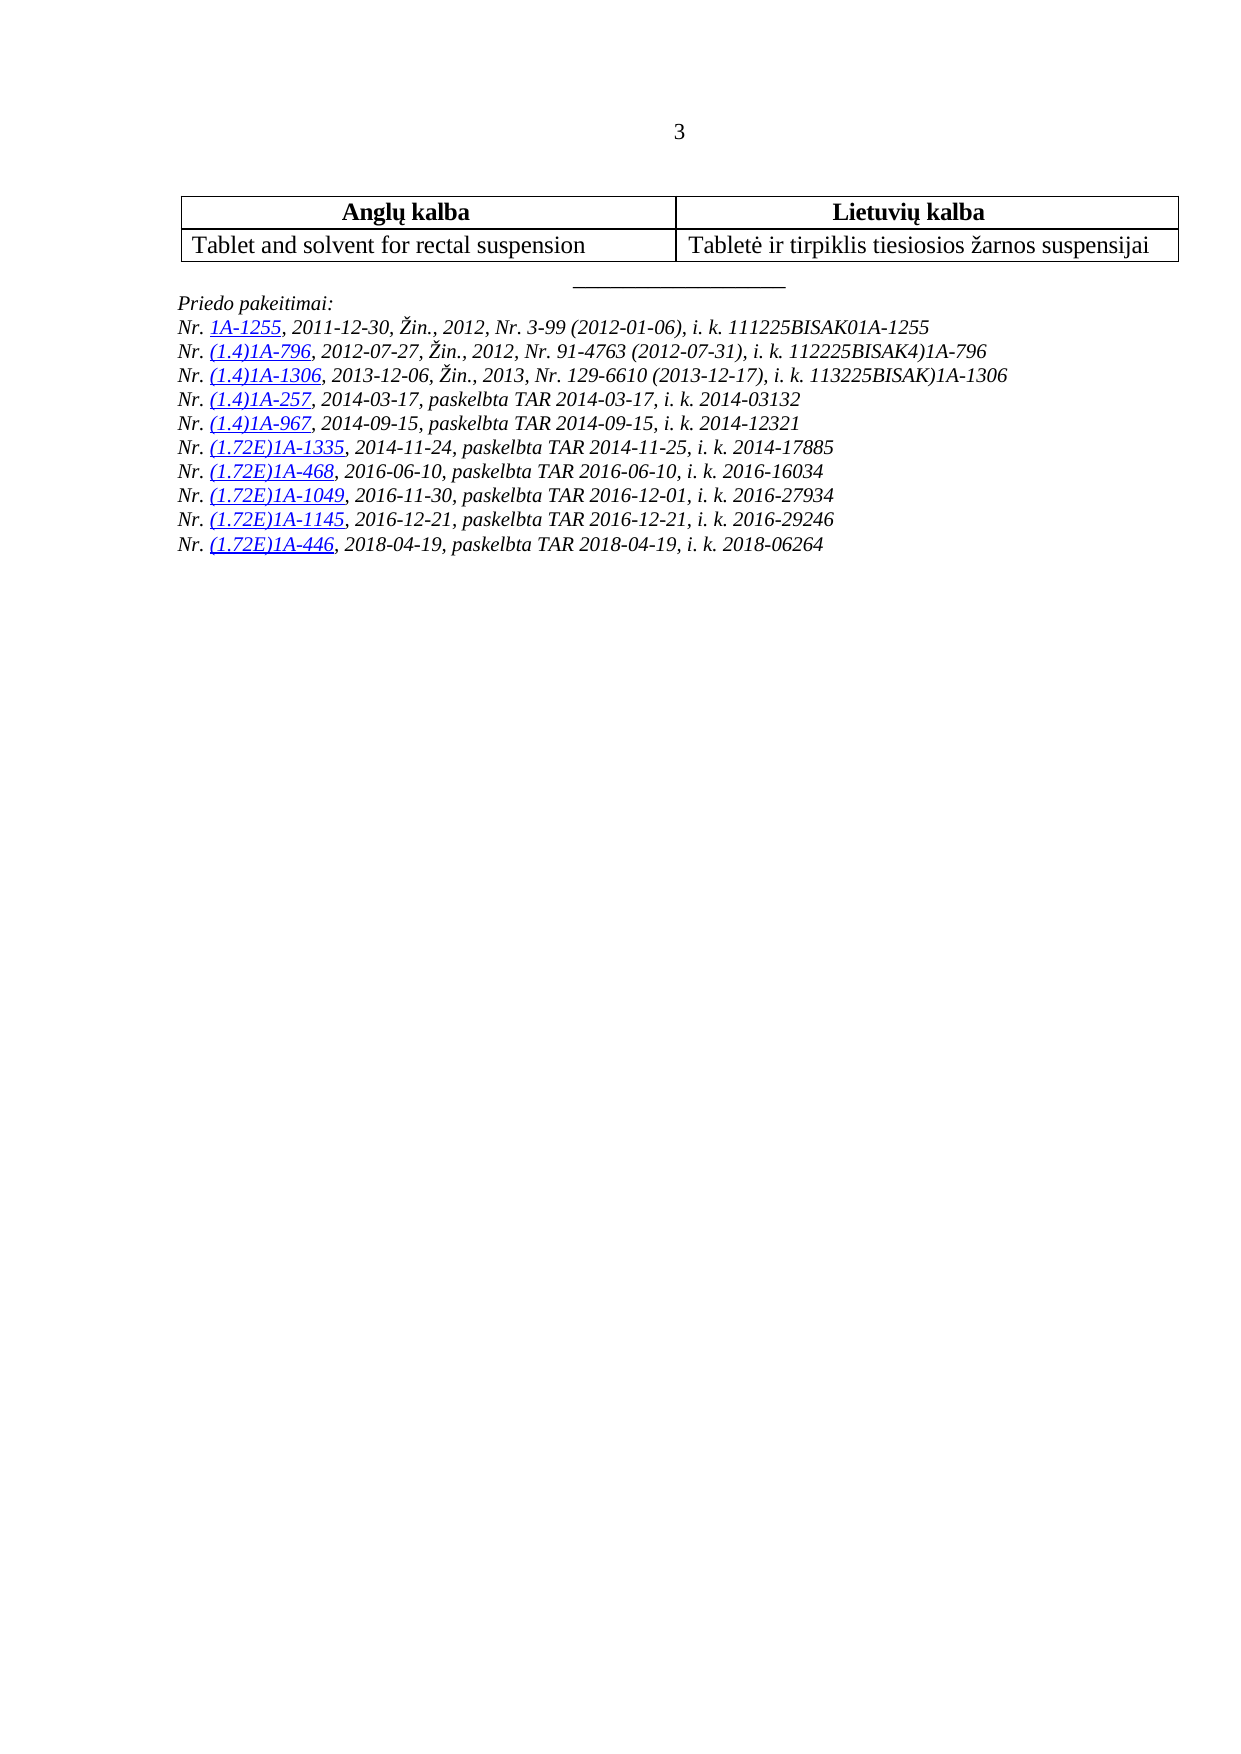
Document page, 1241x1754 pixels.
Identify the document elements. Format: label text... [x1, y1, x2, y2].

text Nr. 1A-1255, 2011-12-30, Žin., 2012, Nr. 3-99 (2012-01-06), i. k. 111225BISAK01A-1255 [177, 315, 1181, 339]
text Nr. (1.72E)1A-1049, 2016-11-30, paskelbta TAR 2016-12-01, i. k. 2016-27934 [177, 483, 1181, 507]
table_cell Tabletė ir tirpiklis tiesiosios žarnos suspensijai [677, 230, 1178, 261]
text Nr. (1.4)1A-967, 2014-09-15, paskelbta TAR 2014-09-15, i. k. 2014-12321 [177, 411, 1181, 435]
text Nr. (1.72E)1A-1335, 2014-11-24, paskelbta TAR 2014-11-25, i. k. 2014-17885 [177, 435, 1181, 459]
table_header Lietuvių kalba [677, 197, 1178, 228]
text Nr. (1.72E)1A-1145, 2016-12-21, paskelbta TAR 2016-12-21, i. k. 2016-29246 [177, 507, 1181, 531]
text Nr. (1.4)1A-1306, 2013-12-06, Žin., 2013, Nr. 129-6610 (2013-12-17), i. k. 113225BISAK)1A-1306 [177, 363, 1181, 387]
table_header Anglų kalba [182, 197, 675, 228]
text Nr. (1.4)1A-257, 2014-03-17, paskelbta TAR 2014-03-17, i. k. 2014-03132 [177, 387, 1181, 411]
table_cell Tablet and solvent for rectal suspension [182, 230, 675, 261]
text Nr. (1.72E)1A-446, 2018-04-19, paskelbta TAR 2018-04-19, i. k. 2018-06264 [177, 531, 1181, 556]
text Nr. (1.72E)1A-468, 2016-06-10, paskelbta TAR 2016-06-10, i. k. 2016-16034 [177, 459, 1181, 483]
text _________________ [177, 262, 1181, 291]
text Nr. (1.4)1A-796, 2012-07-27, Žin., 2012, Nr. 91-4763 (2012-07-31), i. k. 112225BISAK4)1A-796 [177, 339, 1181, 363]
text Priedo pakeitimai: [177, 291, 1181, 315]
